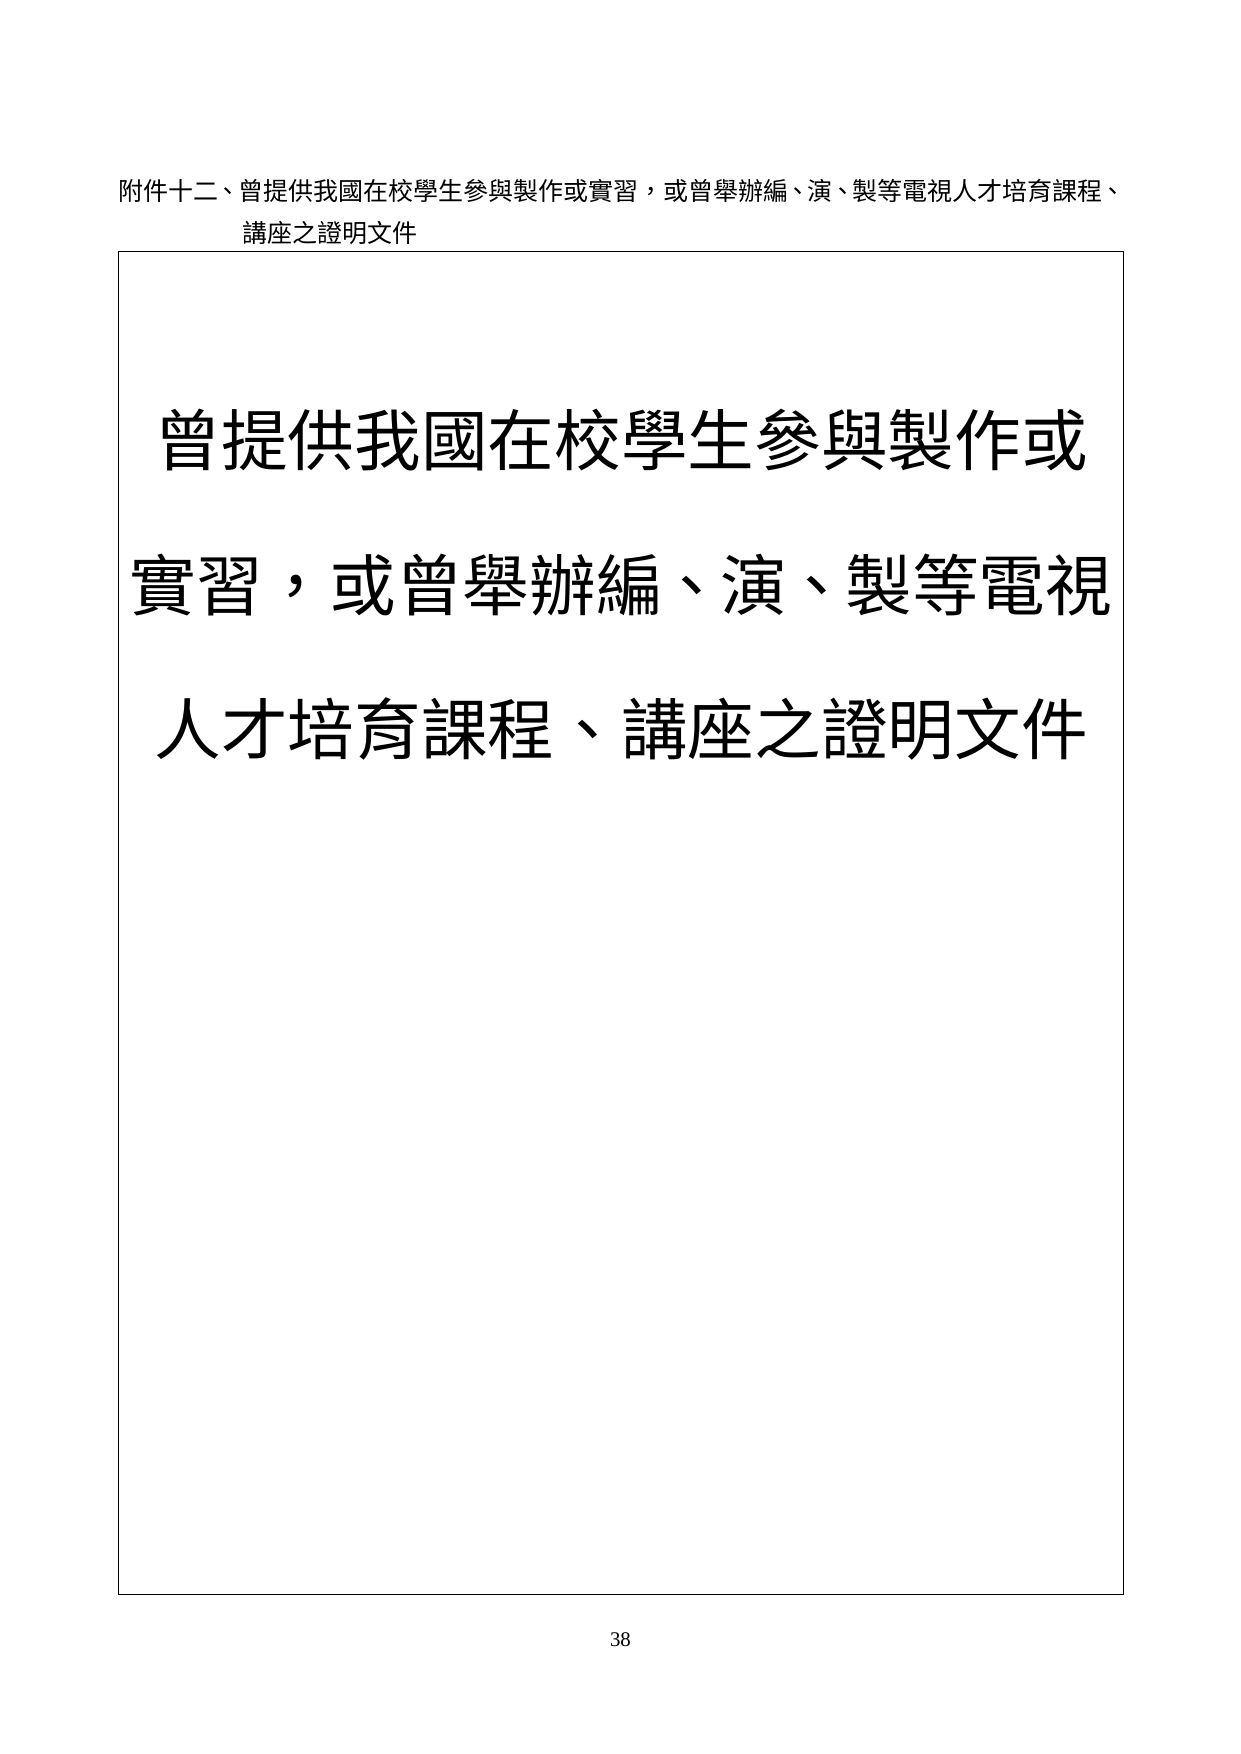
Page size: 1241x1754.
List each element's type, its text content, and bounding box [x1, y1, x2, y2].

table_header 曾提供我國在校學生參與製作或實習，或曾舉辦編、演、製等電視人才培育課程、講座之證明文件 [119, 252, 1123, 1594]
subtitle 附件十二、曾提供我國在校學生參與製作或實習，或曾舉辦編、演、製等電視人才培育課程、講座之證明文件 [118, 167, 1122, 251]
